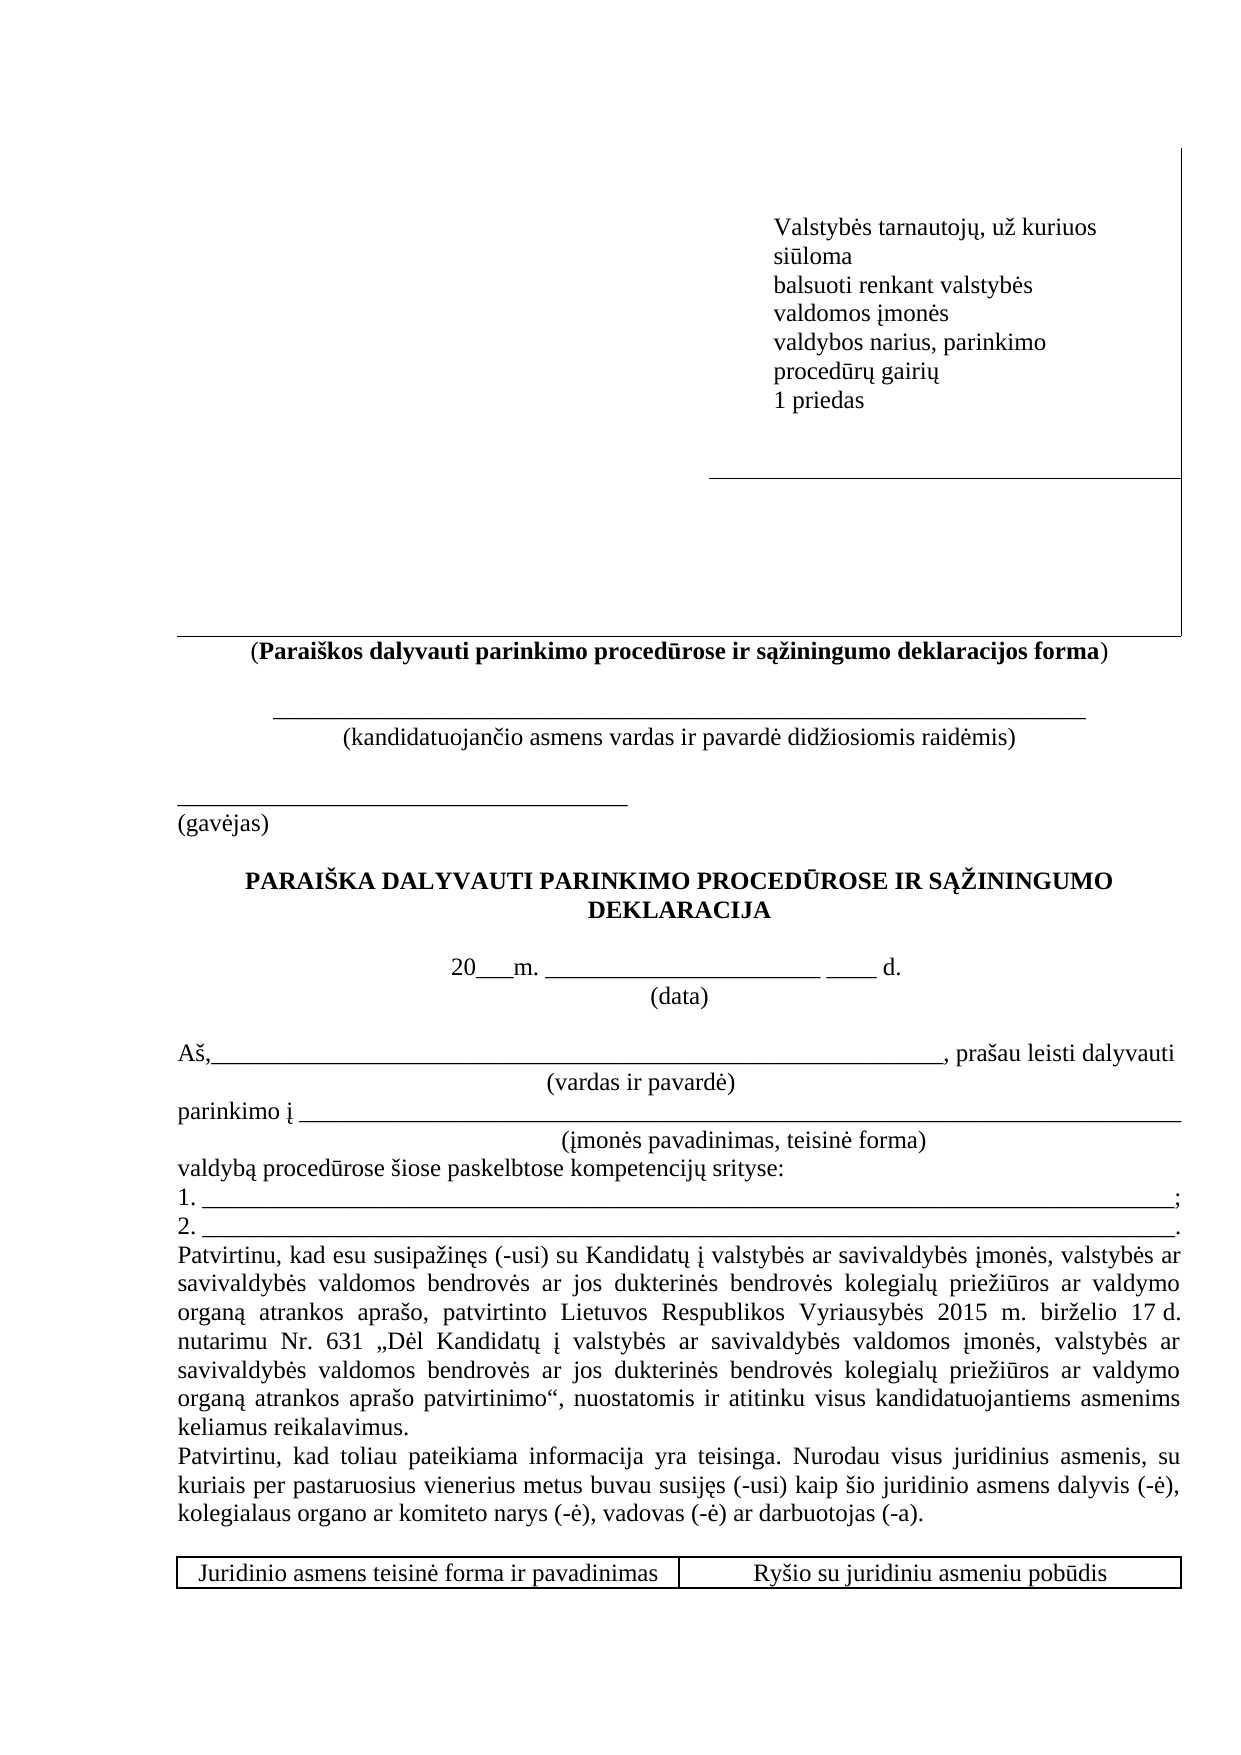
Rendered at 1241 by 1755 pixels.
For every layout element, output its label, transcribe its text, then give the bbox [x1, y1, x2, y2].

text (Paraiškos dalyvauti parinkimo procedūrose ir sąžiningumo deklaracijos forma) [177, 636, 1181, 665]
table_header Juridinio asmens teisinė forma ir pavadinimas [178, 1558, 678, 1587]
text Aš, , prašau leisti dalyvauti [177, 1038, 1181, 1067]
text (kandidatuojančio asmens vardas ir pavardė didžiosiomis raidėmis) [177, 722, 1181, 751]
text (įmonės pavadinimas, teisinė forma) [177, 1125, 1181, 1153]
text balsuoti renkant valstybės valdomos įmonės [709, 270, 1181, 327]
text 2. . [177, 1211, 1181, 1240]
table_header Ryšio su juridiniu asmeniu pobūdis [680, 1558, 1180, 1587]
text 20___m. ______________________ ____ d. [177, 952, 1181, 981]
text valdybą procedūrose šiose paskelbtose kompetencijų srityse: [177, 1153, 1181, 1182]
text valdybos narius, parinkimo procedūrų gairių [709, 327, 1181, 385]
text parinkimo į [177, 1096, 1181, 1125]
text Patvirtinu, kad toliau pateikiama informacija yra teisinga. Nurodau visus juridinius asmenis, su kuriais per pastaruosius vienerius metus buvau susijęs (-usi) kaip šio juridinio asmens dalyvis (-ė), kolegialaus organo ar komiteto narys (-ė), vadovas (-ė) ar darbuotojas (-a). [177, 1441, 1181, 1527]
text (data) [177, 981, 1181, 1010]
text Valstybės tarnautojų, už kuriuos siūloma [709, 148, 1181, 270]
text (gavėjas) [177, 808, 1181, 837]
text 1. ; [177, 1182, 1181, 1211]
text PARAIŠKA DALYVAUTI PARINKIMO PROCEDŪROSE IR SĄŽININGUMO DEKLARACIJA [177, 866, 1181, 923]
text 1 priedas [709, 385, 1181, 478]
text Patvirtinu, kad esu susipažinęs (-usi) su Kandidatų į valstybės ar savivaldybės įmonės, valstybės ar savivaldybės valdomos bendrovės ar jos dukterinės bendrovės kolegialų priežiūros ar valdymo organą atrankos aprašo, patvirtinto Lietuvos Respublikos Vyriausybės 2015 m. birželio 17 d. nutarimu Nr. 631 „Dėl Kandidatų į valstybės ar savivaldybės valdomos įmonės, valstybės ar savivaldybės valdomos bendrovės ar jos dukterinės bendrovės kolegialų priežiūros ar valdymo organą atrankos aprašo patvirtinimo“, nuostatomis ir atitinku visus kandidatuojantiems asmenims keliamus reikalavimus. [177, 1240, 1181, 1441]
text ____________________________________ [177, 780, 1181, 808]
text (vardas ir pavardė) [177, 1067, 1181, 1096]
text _________________________________________________________________ [177, 693, 1181, 722]
